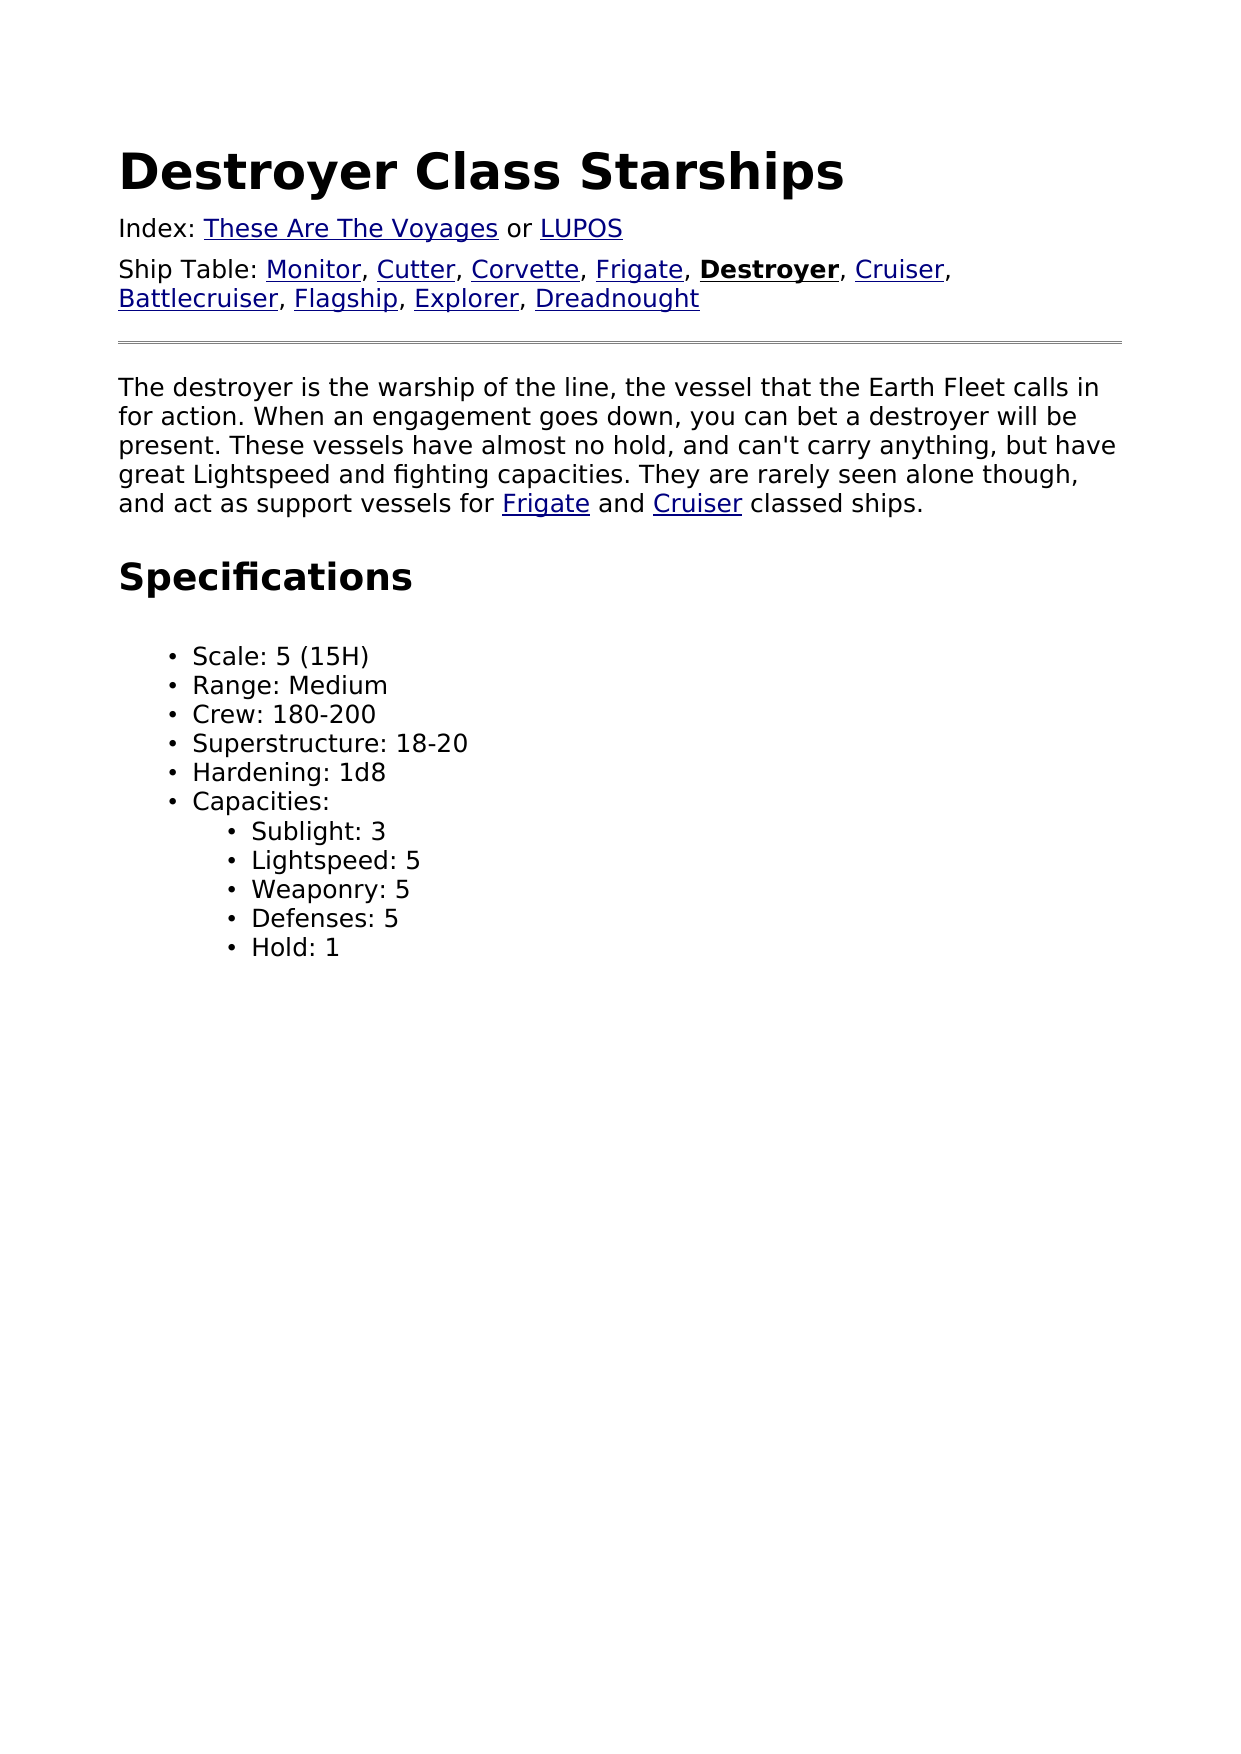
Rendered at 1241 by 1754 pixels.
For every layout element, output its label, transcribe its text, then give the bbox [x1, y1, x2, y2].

text The destroyer is the warship of the line, the vessel that the Earth Fleet calls in for action. When an engagement goes down, you can bet a destroyer will be present. These vessels have almost no hold, and can't carry anything, but have great Lightspeed and fighting capacities. They are rarely seen alone though, and act as support vessels for Frigate and Cruiser classed ships. [118, 373, 1122, 518]
list Lightspeed: 5 [236, 846, 1122, 875]
subtitle Destroyer Class Starships [118, 143, 1122, 201]
list Hold: 1 [236, 933, 1122, 962]
list Weaponry: 5 [236, 875, 1122, 904]
list Range: Medium [177, 671, 1122, 700]
list Superstructure: 18-20 [177, 729, 1122, 758]
list Crew: 180-200 [177, 700, 1122, 729]
list Hardening: 1d8 [177, 758, 1122, 787]
list Capacities: [177, 787, 1122, 817]
list Sublight: 3 [236, 817, 1122, 846]
list Defenses: 5 [236, 904, 1122, 933]
list Scale: 5 (15H) [177, 642, 1122, 671]
text Index: These Are The Voyages or LUPOS [118, 214, 1122, 243]
subtitle Specifications [118, 556, 1122, 600]
text Ship Table: Monitor, Cutter, Corvette, Frigate, Destroyer, Cruiser, Battlecruiser, Flagship, Explorer, Dreadnought [118, 256, 1122, 314]
